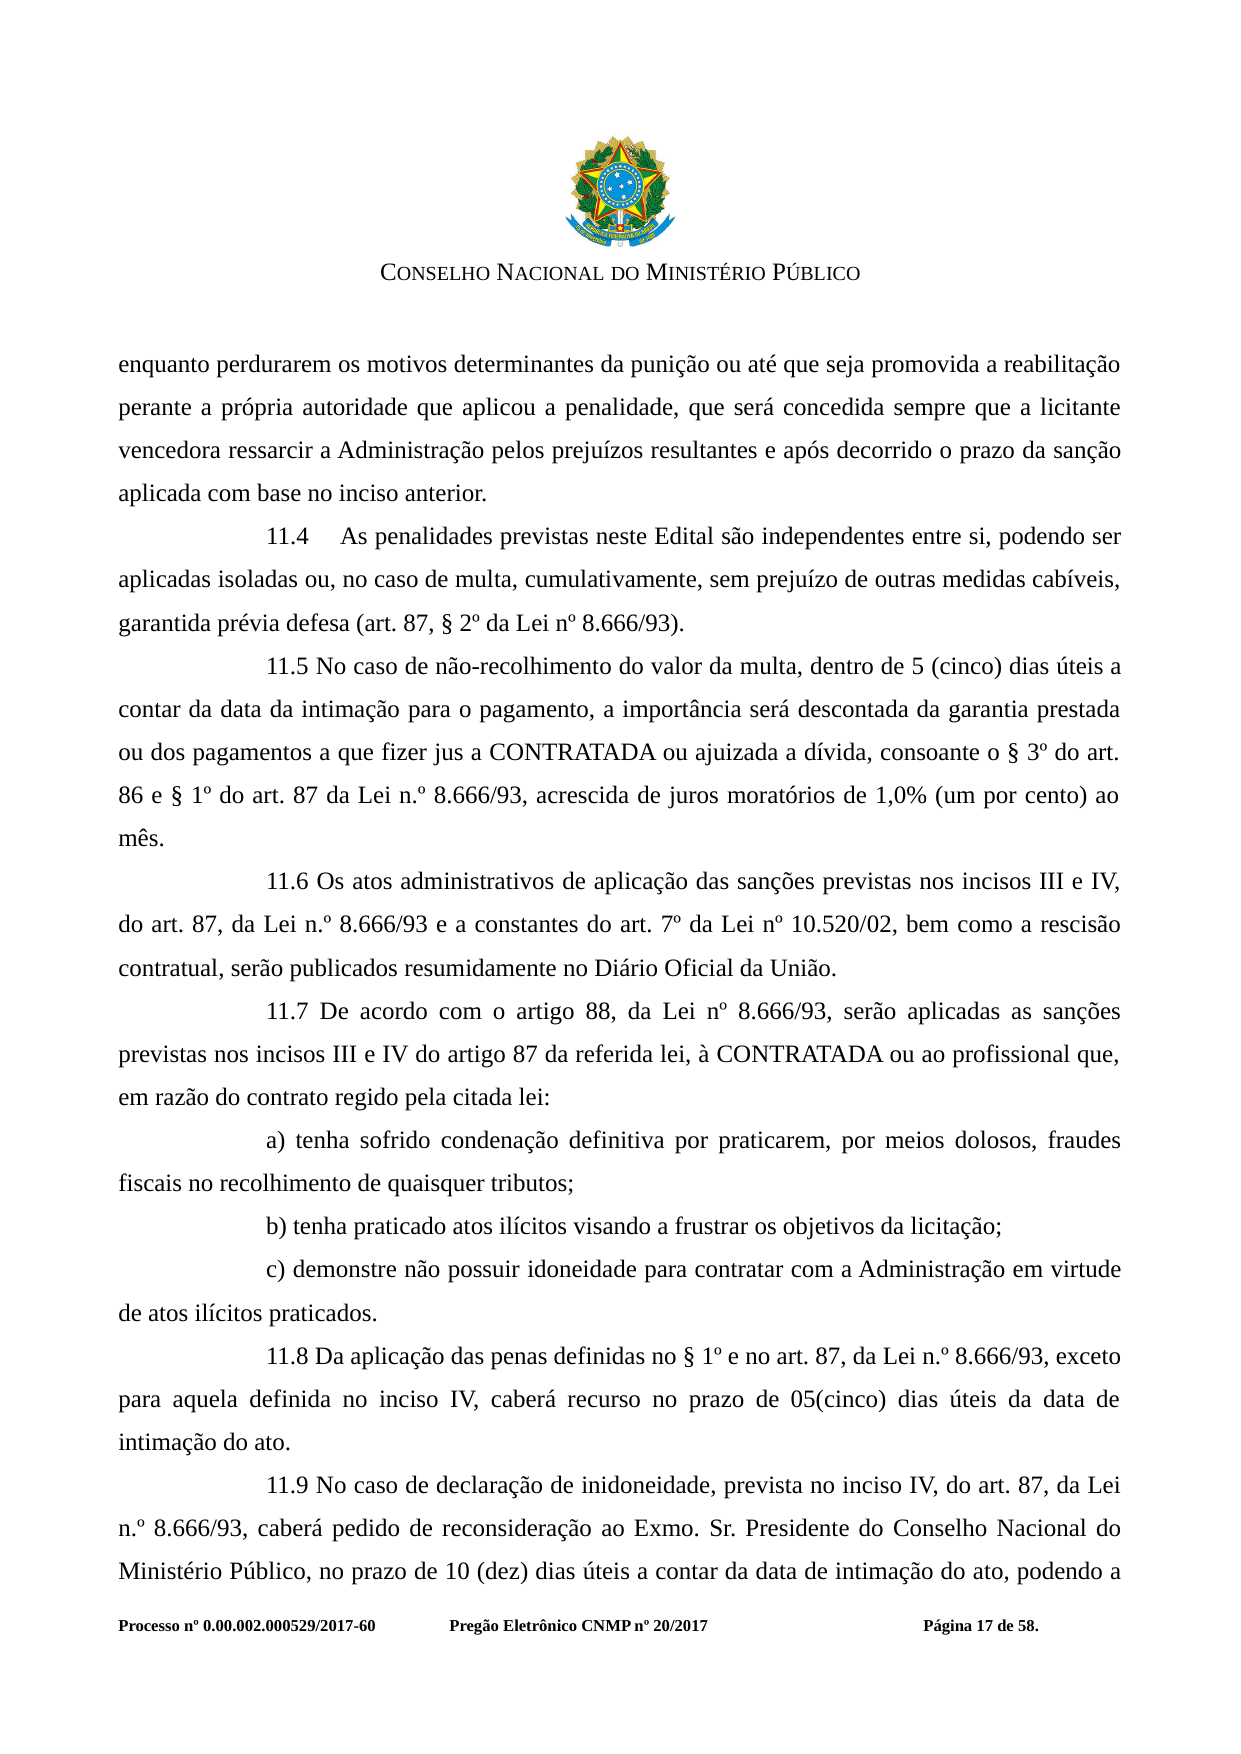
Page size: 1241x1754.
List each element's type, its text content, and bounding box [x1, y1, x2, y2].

text 11.5 No caso de não-recolhimento do valor da multa, dentro de 5 (cinco) dias úteis a contar da data da intimação para o pagamento, a importância será descontada da garantia prestada ou dos pagamentos a que fizer jus a CONTRATADA ou ajuizada a dívida, consoante o § 3º do art. 86 e § 1º do art. 87 da Lei n.º 8.666/93, acrescida de juros moratórios de 1,0% (um por cento) ao mês. [118, 651, 1122, 852]
text 11.8 Da aplicação das penas definidas no § 1º e no art. 87, da Lei n.º 8.666/93, exceto para aquela definida no inciso IV, caberá recurso no prazo de 05(cinco) dias úteis da data de intimação do ato. [118, 1341, 1122, 1456]
text 11.9 No caso de declaração de inidoneidade, prevista no inciso IV, do art. 87, da Lei n.º 8.666/93, caberá pedido de reconsideração ao Exmo. Sr. Presidente do Conselho Nacional do Ministério Público, no prazo de 10 (dez) dias úteis a contar da data de intimação do ato, podendo a [118, 1470, 1122, 1585]
text c) demonstre não possuir idoneidade para contratar com a Administração em virtude de atos ilícitos praticados. [118, 1254, 1122, 1326]
text b) tenha praticado atos ilícitos visando a frustrar os objetivos da licitação; [118, 1211, 1122, 1240]
text 11.6 Os atos administrativos de aplicação das sanções previstas nos incisos III e IV, do art. 87, da Lei n.º 8.666/93 e a constantes do art. 7º da Lei nº 10.520/02, bem como a rescisão contratual, serão publicados resumidamente no Diário Oficial da União. [118, 866, 1122, 981]
list As penalidades previstas neste Edital são independentes entre si, podendo ser aplicadas isoladas ou, no caso de multa, cumulativamente, sem prejuízo de outras medidas cabíveis, garantida prévia defesa (art. 87, § 2º da Lei nº 8.666/93). [118, 521, 1122, 636]
text 11.7 De acordo com o artigo 88, da Lei nº 8.666/93, serão aplicadas as sanções previstas nos incisos III e IV do artigo 87 da referida lei, à CONTRATADA ou ao profissional que, em razão do contrato regido pela citada lei: [118, 996, 1122, 1111]
text a) tenha sofrido condenação definitiva por praticarem, por meios dolosos, fraudes fiscais no recolhimento de quaisquer tributos; [118, 1125, 1122, 1197]
text enquanto perdurarem os motivos determinantes da punição ou até que seja promovida a reabilitação perante a própria autoridade que aplicou a penalidade, que será concedida sempre que a licitante vencedora ressarcir a Administração pelos prejuízos resultantes e após decorrido o prazo da sanção aplicada com base no inciso anterior. [118, 349, 1122, 507]
